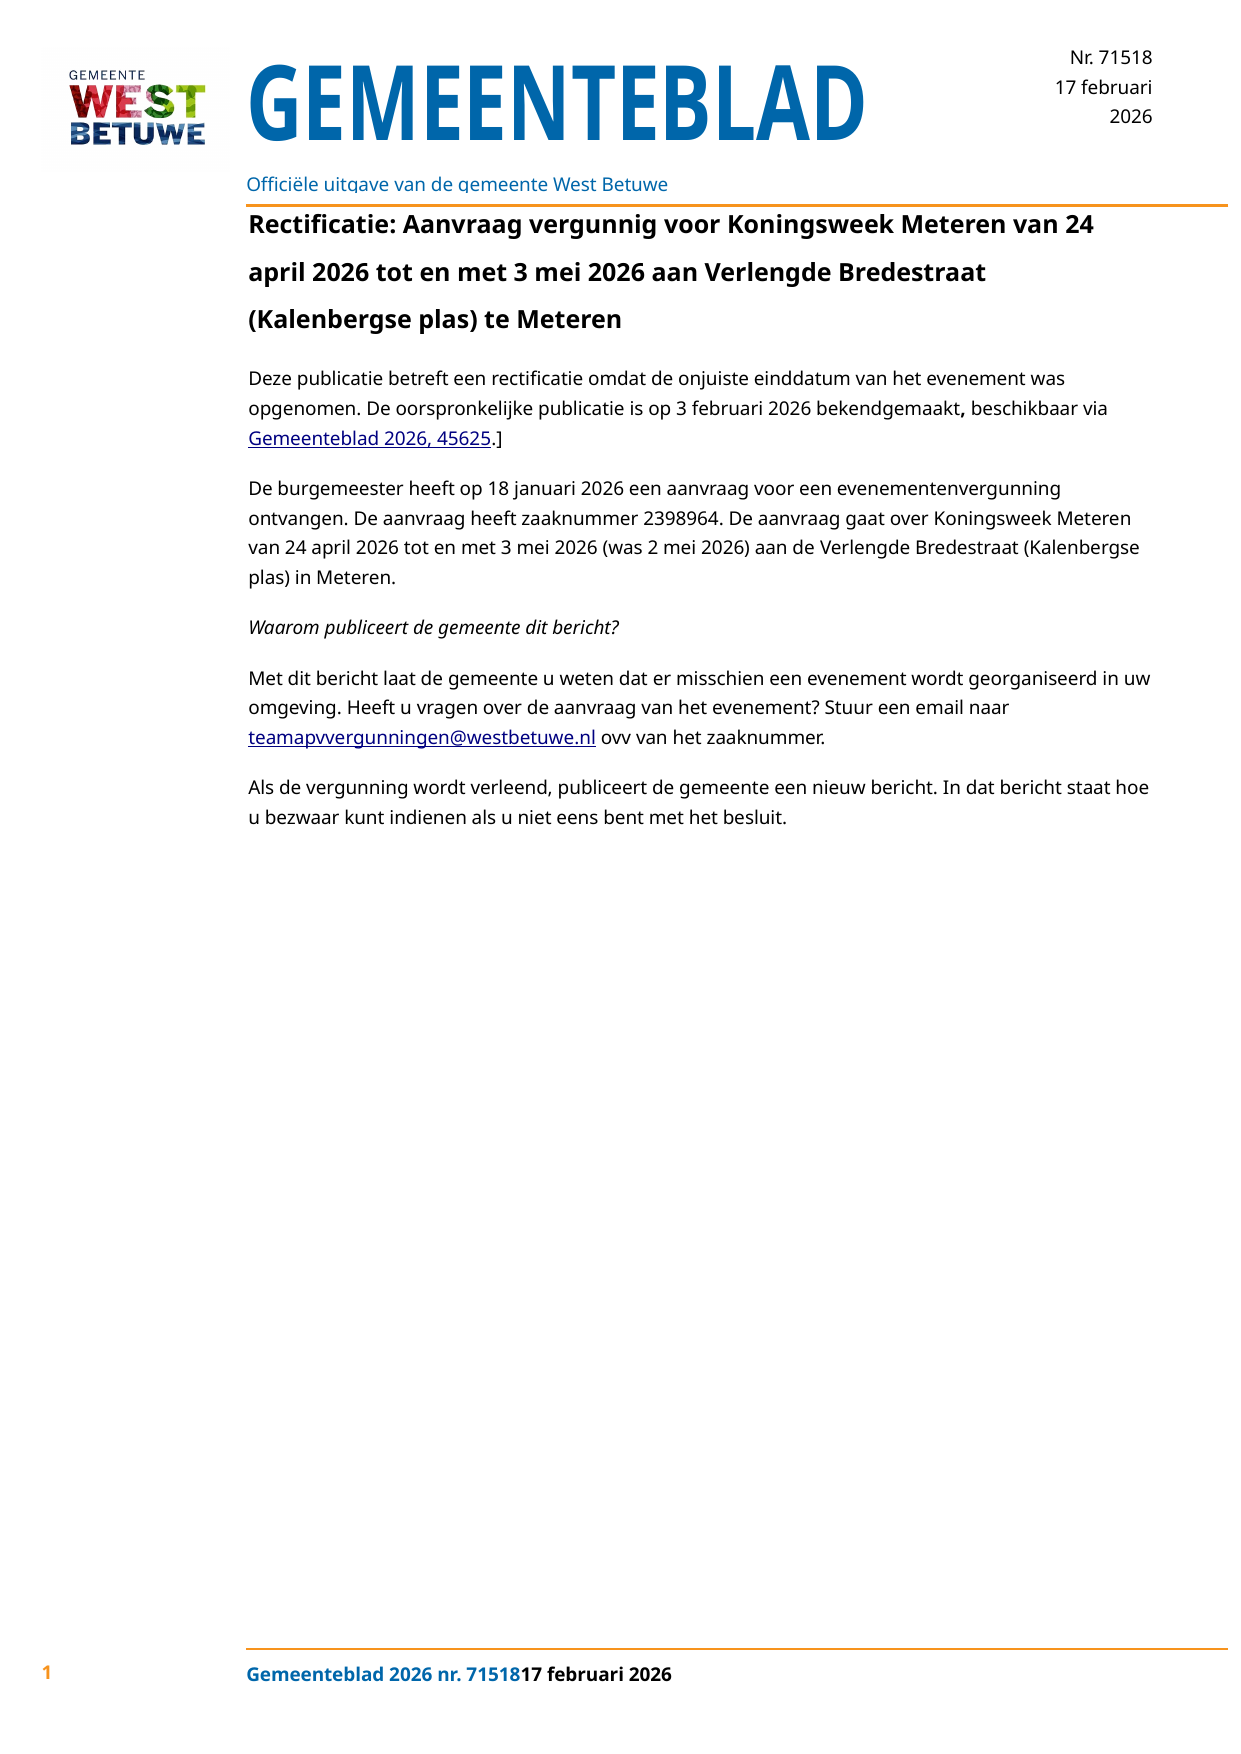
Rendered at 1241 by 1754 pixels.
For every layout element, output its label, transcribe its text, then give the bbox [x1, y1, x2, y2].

text Als de vergunning wordt verleend, publiceert de gemeente een nieuw bericht. In dat bericht staat hoe u bezwaar kunt indienen als u niet eens bent met het besluit. [248, 774, 1152, 829]
text Waarom publiceert de gemeente dit bericht? [248, 614, 1152, 640]
text Deze publicatie betreft een rectificatie omdat de onjuiste einddatum van het evenement was opgenomen. De oorspronkelijke publicatie is op 3 februari 2026 bekendgemaakt, beschikbaar via Gemeenteblad 2026, 45625.] [248, 366, 1152, 450]
text Met dit bericht laat de gemeente u weten dat er misschien een evenement wordt georganiseerd in uw omgeving. Heeft u vragen over de aanvraag van het evenement? Stuur een email naar teamapvvergunningen@westbetuwe.nl ovv van het zaaknummer. [248, 665, 1152, 749]
picture [41, 47, 231, 172]
text De burgemeester heeft op 18 januari 2026 een aanvraag voor een evenementenvergunning ontvangen. De aanvraag heeft zaaknummer 2398964. De aanvraag gaat over Koningsweek Meteren van 24 april 2026 tot en met 3 mei 2026 (was 2 mei 2026) aan de Verlengde Bredestraat (Kalenbergse plas) in Meteren. [248, 475, 1152, 589]
text Rectificatie: Aanvraag vergunnig voor Koningsweek Meteren van 24 april 2026 tot en met 3 mei 2026 aan Verlengde Bredestraat (Kalenbergse plas) te Meteren [248, 207, 1152, 336]
